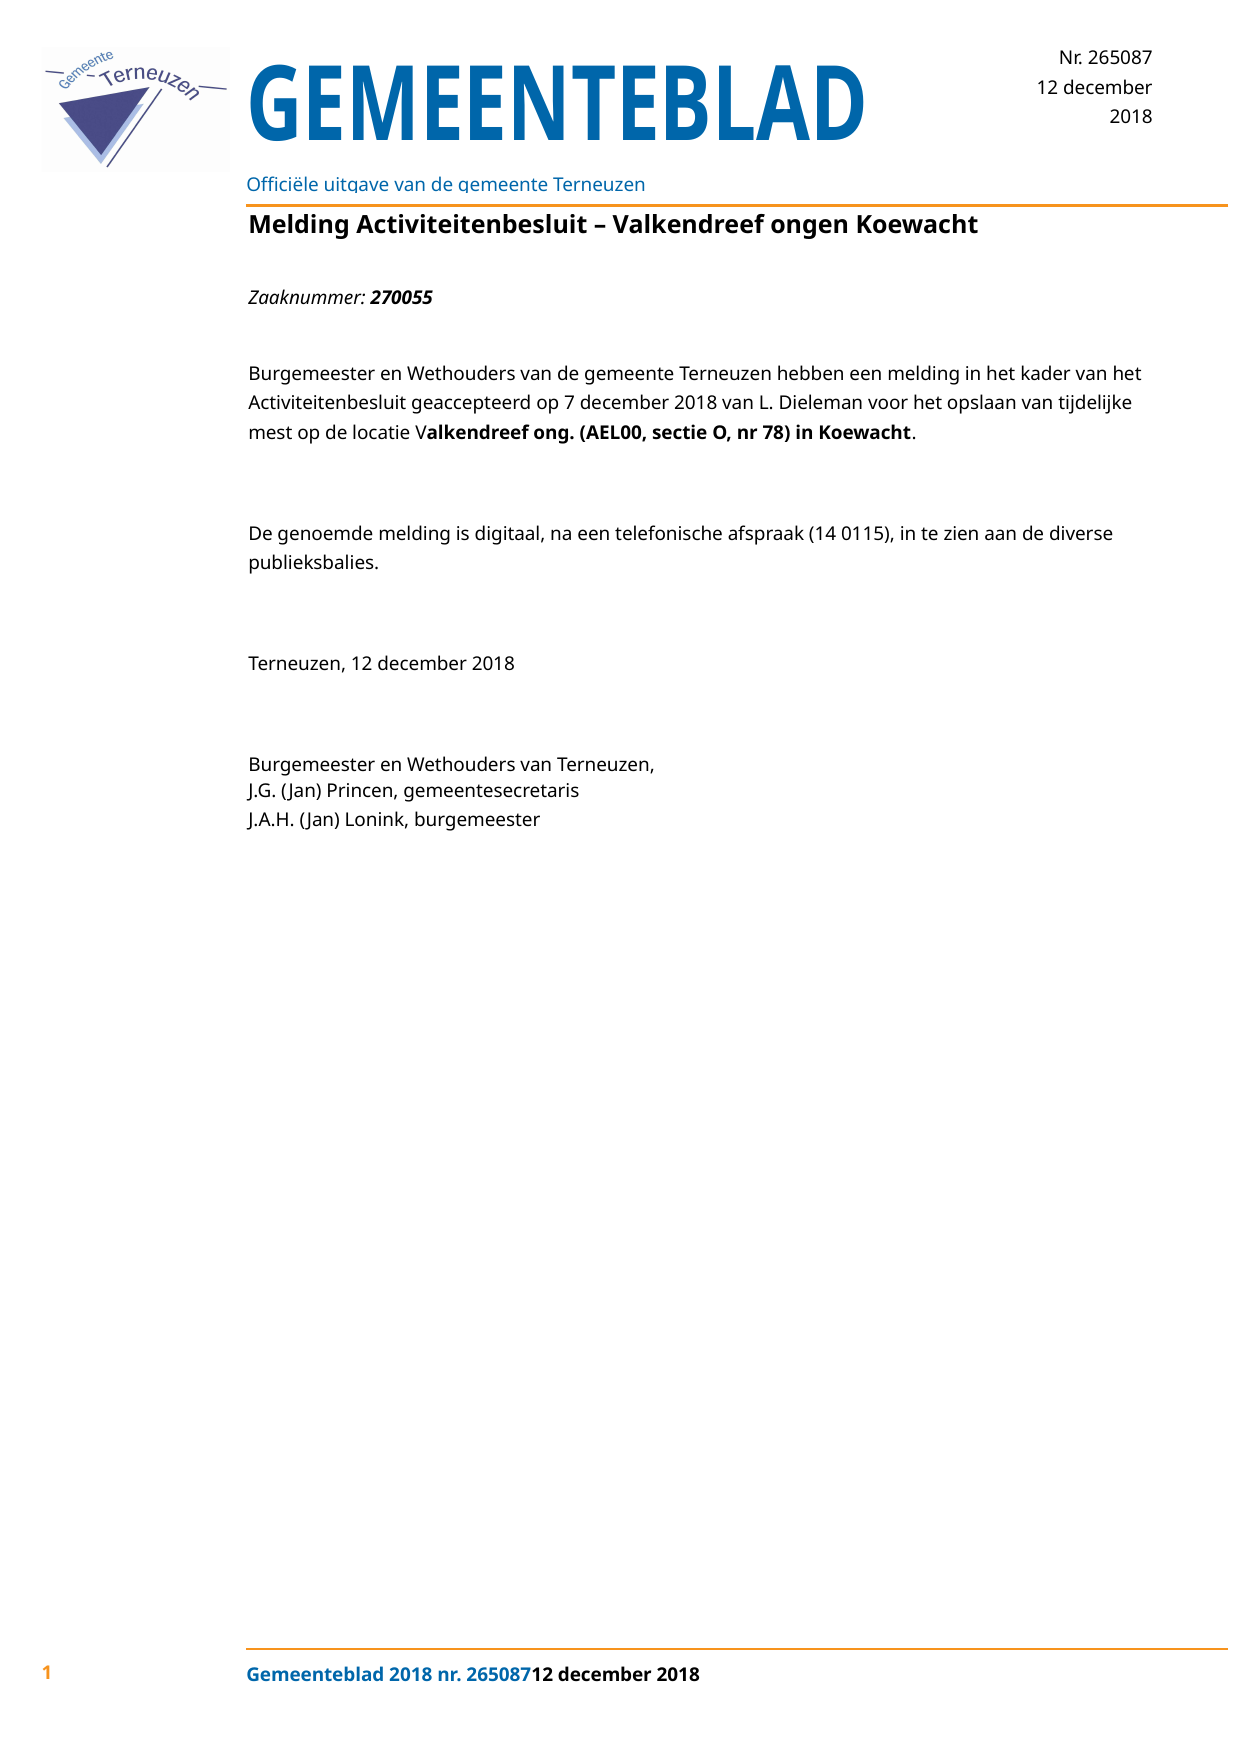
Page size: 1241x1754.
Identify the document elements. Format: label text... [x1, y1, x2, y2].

text Melding Activiteitenbesluit – Valkendreef ongen Koewacht [248, 207, 1152, 241]
table_cell [700, 777, 1152, 832]
text Burgemeester en Wethouders van de gemeente Terneuzen hebben een melding in het kader van het Activiteitenbesluit geaccepteerd op 7 december 2018 van L. Dieleman voor het opslaan van tijdelijke mest op de locatie Valkendreef ong. (AEL00, sectie O, nr 78) in Koewacht. [248, 360, 1152, 445]
text Terneuzen, 12 december 2018 [248, 650, 1152, 676]
table_cell [248, 833, 1152, 858]
text De genoemde melding is digitaal, na een telefonische afspraak (14 0115), in te zien aan de diverse publieksbalies. [248, 520, 1152, 575]
table_cell [700, 858, 1152, 884]
table_cell J.G. (Jan) Princen, gemeentesecretaris J.A.H. (Jan) Lonink, burgemeester [248, 777, 700, 832]
picture [41, 47, 231, 172]
text Zaaknummer: 270055 [248, 284, 1152, 309]
table_cell [248, 858, 700, 884]
table_header Burgemeester en Wethouders van Terneuzen, [248, 751, 1152, 777]
